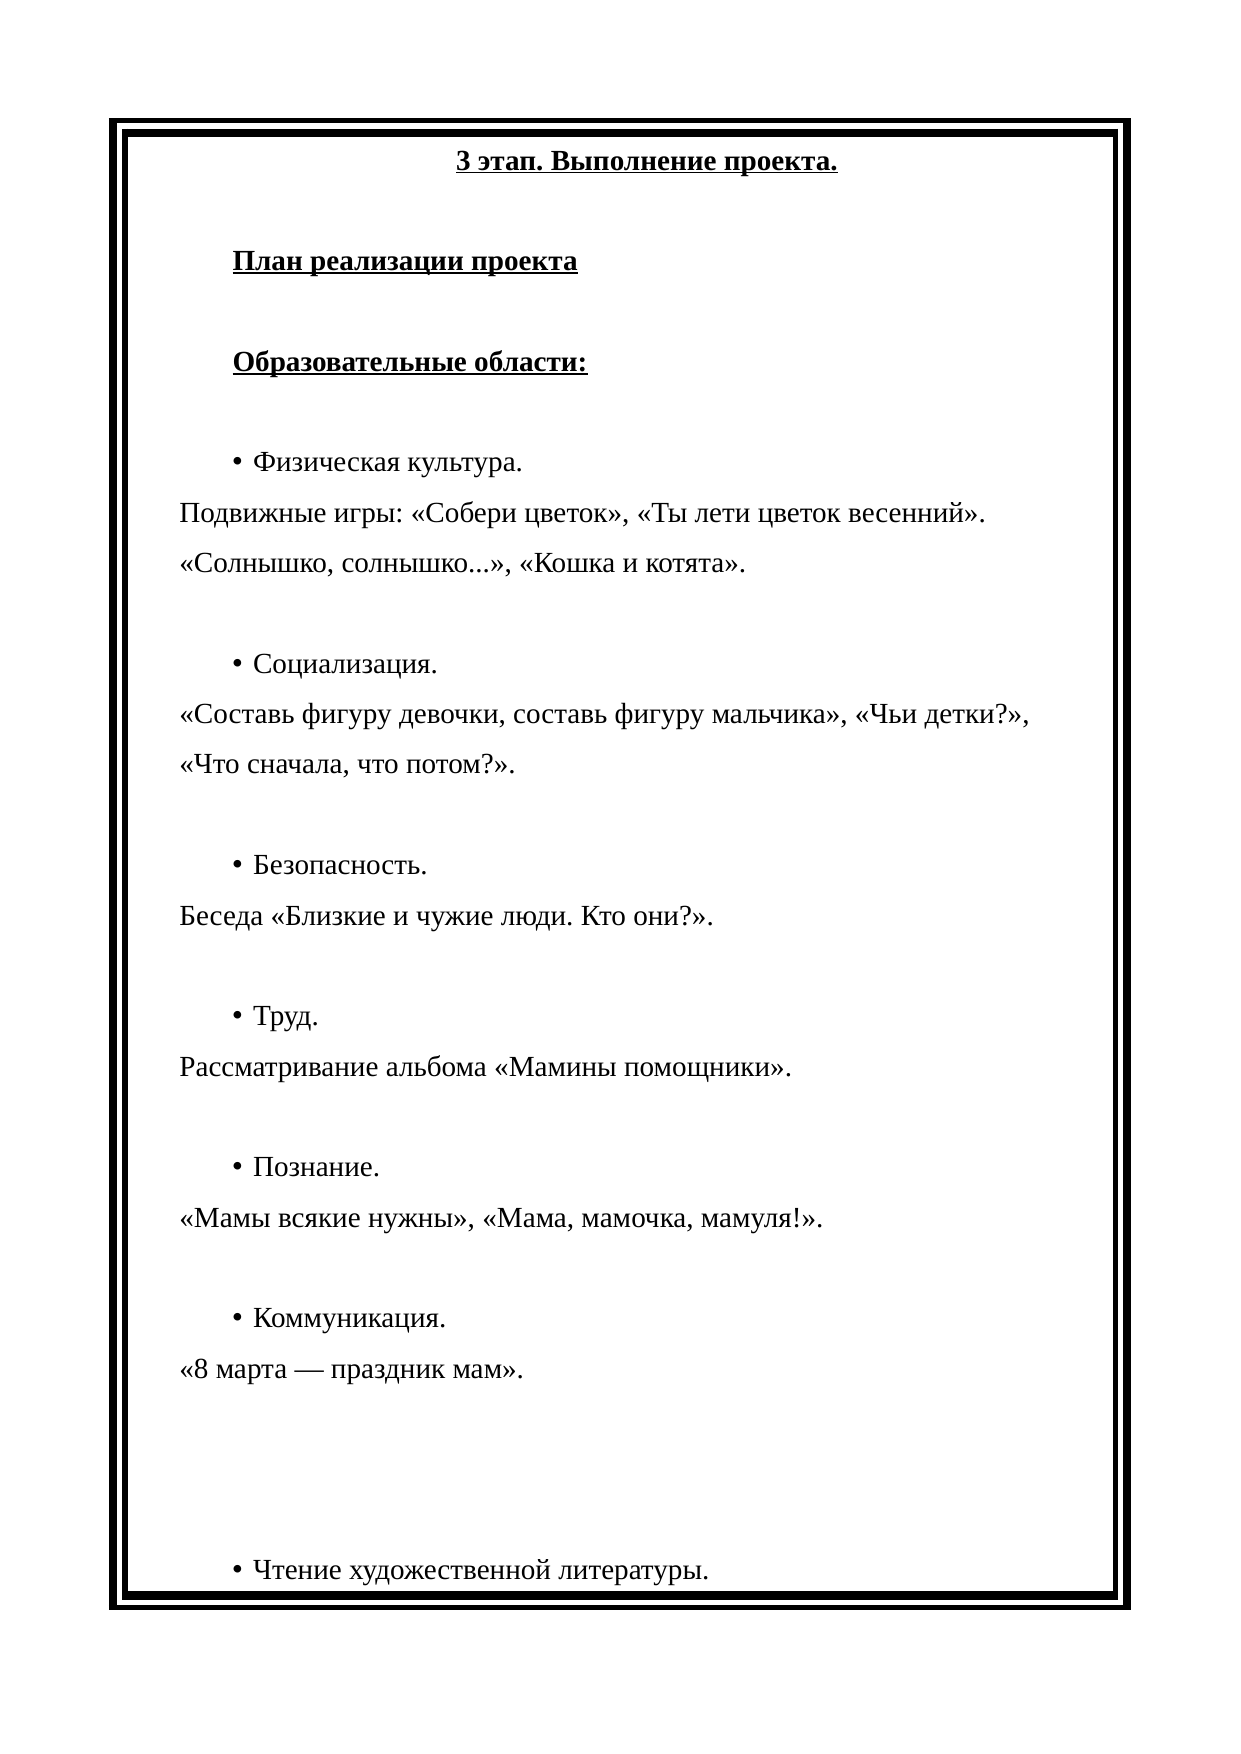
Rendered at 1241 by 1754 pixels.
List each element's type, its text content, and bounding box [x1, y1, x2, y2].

table_header Информационная карта педагогического проекта Продолжительность проекта: краткосрочный (2 недели). Тип проекта: информационно-творческий. 1 этап. Целеполагание. Участники проекта: Воспитатели группы. Дети средней группы «Б». Родители. Формы работы: игровая, познавательная, продуктивная, работа с родителями. Проблема, значимая для детей на решение которой направлен проект: дети недостаточно знают о своих мамах, бабушках, о весеннем празднике 8 марта. Актуальность проекта: С самого раннего возраста ребенок должен помнить о том, что где бы он ни находился и чем бы ни занимался, самым дорогим и любимым человеком для него остается мама. Мама - это доброта и ласка, любовь и понимание, забота и поддержка. Дети должны понимать и помнить, кем для них является мама, какой любви, заботы, и уважения она заслуживает. Цель: Поиск нетрадиционных форм творческой деятельности и проведение утренника, посвященного Международному женскому дню — 8 марта; воспитание чуткого, доброго, заботливого отношения к маме. Задачи: Пополнить предметно-развивающую среду по теме проекта. Уточнить представление детей о семье. Вспомнить с детьми имена и отчества мам и бабушек. Формировать умение составлять описательный рассказ о маме с опорой на алгоритм. Способствовать развитию творческих способностей воспитанников: привлекать детей к подготовке праздника, к изготовлению подарков мамам-цветов. Развивать у детей доброе и заботливое отношение к своей маме: желание помогать ей, радовать ее своими добрыми поступками и делами. Задачи для педагогов: Составить план проекта и осуществить его реализацию в разных видах детской деятельности; Оказывать детям помощь в выявлении проблемы, в поиске ее решения. Задачи для родителей: Создать в семье благоприятные условия для развития личности ребенка в совместной подготовке выставки рисунков «Наши мамы»; Ознакомление детей с художественной литературой. 2 этап. Разработка проекта. Форма проведения итогового мероприятия: Праздничный утренник «Мама-солнышко моё» Продукт проекта: Для детей: рисунки и поделки. Для педагогов: презентация проекта, конспекты мероприятий, образец планирования. Для родителей: материалы для консультации- папки передвижки. Образцы совместного творчества, интерес к новому сотрудничеству с ДОУ. Ожидаемые результаты проекта: Дети и их родители: сформируется целостное представление о празднике Международном женском дне. Педагог: Овладение техникой проектной деятельности высокий уровень коммуникации детей, их речевая активность. 3 этап. Выполнение проекта. План реализации проекта Образовательные области: Физическая культура. Подвижные игры: «Собери цветок», «Ты лети цветок весенний». «Солнышко, солнышко...», «Кошка и котята». Социализация. «Составь фигуру девочки, составь фигуру мальчика», «Чьи детки?», «Что сначала, что потом?». Безопасность. Беседа «Близкие и чужие люди. Кто они?». Труд. Рассматривание альбома «Мамины помощники». Познание. «Мамы всякие нужны», «Мама, мамочка, мамуля!». Коммуникация. «8 марта — праздник мам». Чтение художественной литературы. «Мамин день» Г. Виеру; «Не терпит мой папа безделья и скуки...» Е. Серова; чтение стихотворений о маме. Конструирование. «Праздничная открытка для мамы», «Весенние цветы». Художественное творчество. Лепка: «Моё любимое солнышко». Аппликация: «Букет роз». Рисование: «Моё любимое солнышко», «Ваза с цветами». Музыка. Пение песенок о маме и бабушке: «Я знаю мама любит...», «Бабушка милая», «Солнышко лучистое». Слушание «Мама» муз. П. Чайковского . Рус. нар. песня «У кого в руках платочки». Результаты реализации проекта: Расширен кругозор детей о празднике 8 марта. Улучшилась предметно-развивающая среда: литературой, фотографиями, иллюстрациями, стихотворениями, рассказами, загадками. У детей сформированы творческие способности, познавательная активность, любознательность, коммуникативные навыки. Воспитанники и их родители приняли активное участие в подготовке к празднику 8 марта. [128, 137, 1113, 1591]
table_header Информационная карта педагогического проекта Продолжительность проекта: краткосрочный (2 недели). Тип проекта: информационно-творческий. 1 этап. Целеполагание. Участники проекта: Воспитатели группы. Дети средней группы «Б». Родители. Формы работы: игровая, познавательная, продуктивная, работа с родителями. Проблема, значимая для детей на решение которой направлен проект: дети недостаточно знают о своих мамах, бабушках, о весеннем празднике 8 марта. Актуальность проекта: С самого раннего возраста ребенок должен помнить о том, что где бы он ни находился и чем бы ни занимался, самым дорогим и любимым человеком для него остается мама. Мама - это доброта и ласка, любовь и понимание, забота и поддержка. Дети должны понимать и помнить, кем для них является мама, какой любви, заботы, и уважения она заслуживает. Цель: Поиск нетрадиционных форм творческой деятельности и проведение утренника, посвященного Международному женскому дню — 8 марта; воспитание чуткого, доброго, заботливого отношения к маме. Задачи: Пополнить предметно-развивающую среду по теме проекта. Уточнить представление детей о семье. Вспомнить с детьми имена и отчества мам и бабушек. Формировать умение составлять описательный рассказ о маме с опорой на алгоритм. Способствовать развитию творческих способностей воспитанников: привлекать детей к подготовке праздника, к изготовлению подарков мамам-цветов. Развивать у детей доброе и заботливое отношение к своей маме: желание помогать ей, радовать ее своими добрыми поступками и делами. Задачи для педагогов: Составить план проекта и осуществить его реализацию в разных видах детской деятельности; Оказывать детям помощь в выявлении проблемы, в поиске ее решения. Задачи для родителей: Создать в семье благоприятные условия для развития личности ребенка в совместной подготовке выставки рисунков «Наши мамы»; Ознакомление детей с художественной литературой. 2 этап. Разработка проекта. Форма проведения итогового мероприятия: Праздничный утренник «Мама-солнышко моё» Продукт проекта: Для детей: рисунки и поделки. Для педагогов: презентация проекта, конспекты мероприятий, образец планирования. Для родителей: материалы для консультации- папки передвижки. Образцы совместного творчества, интерес к новому сотрудничеству с ДОУ. Ожидаемые результаты проекта: Дети и их родители: сформируется целостное представление о празднике Международном женском дне. Педагог: Овладение техникой проектной деятельности высокий уровень коммуникации детей, их речевая активность. 3 этап. Выполнение проекта. План реализации проекта Образовательные области: Физическая культура. Подвижные игры: «Собери цветок», «Ты лети цветок весенний». «Солнышко, солнышко...», «Кошка и котята». Социализация. «Составь фигуру девочки, составь фигуру мальчика», «Чьи детки?», «Что сначала, что потом?». Безопасность. Беседа «Близкие и чужие люди. Кто они?». Труд. Рассматривание альбома «Мамины помощники». Познание. «Мамы всякие нужны», «Мама, мамочка, мамуля!». Коммуникация. «8 марта — праздник мам». Чтение художественной литературы. «Мамин день» Г. Виеру; «Не терпит мой папа безделья и скуки...» Е. Серова; чтение стихотворений о маме. Конструирование. «Праздничная открытка для мамы», «Весенние цветы». Художественное творчество. Лепка: «Моё любимое солнышко». Аппликация: «Букет роз». Рисование: «Моё любимое солнышко», «Ваза с цветами». Музыка. Пение песенок о маме и бабушке: «Я знаю мама любит...», «Бабушка милая», «Солнышко лучистое». Слушание «Мама» муз. П. Чайковского . Рус. нар. песня «У кого в руках платочки». Результаты реализации проекта: Расширен кругозор детей о празднике 8 марта. Улучшилась предметно-развивающая среда: литературой, фотографиями, иллюстрациями, стихотворениями, рассказами, загадками. У детей сформированы творческие способности, познавательная активность, любознательность, коммуникативные навыки. Воспитанники и их родители приняли активное участие в подготовке к празднику 8 марта. [118, 123, 1122, 1591]
